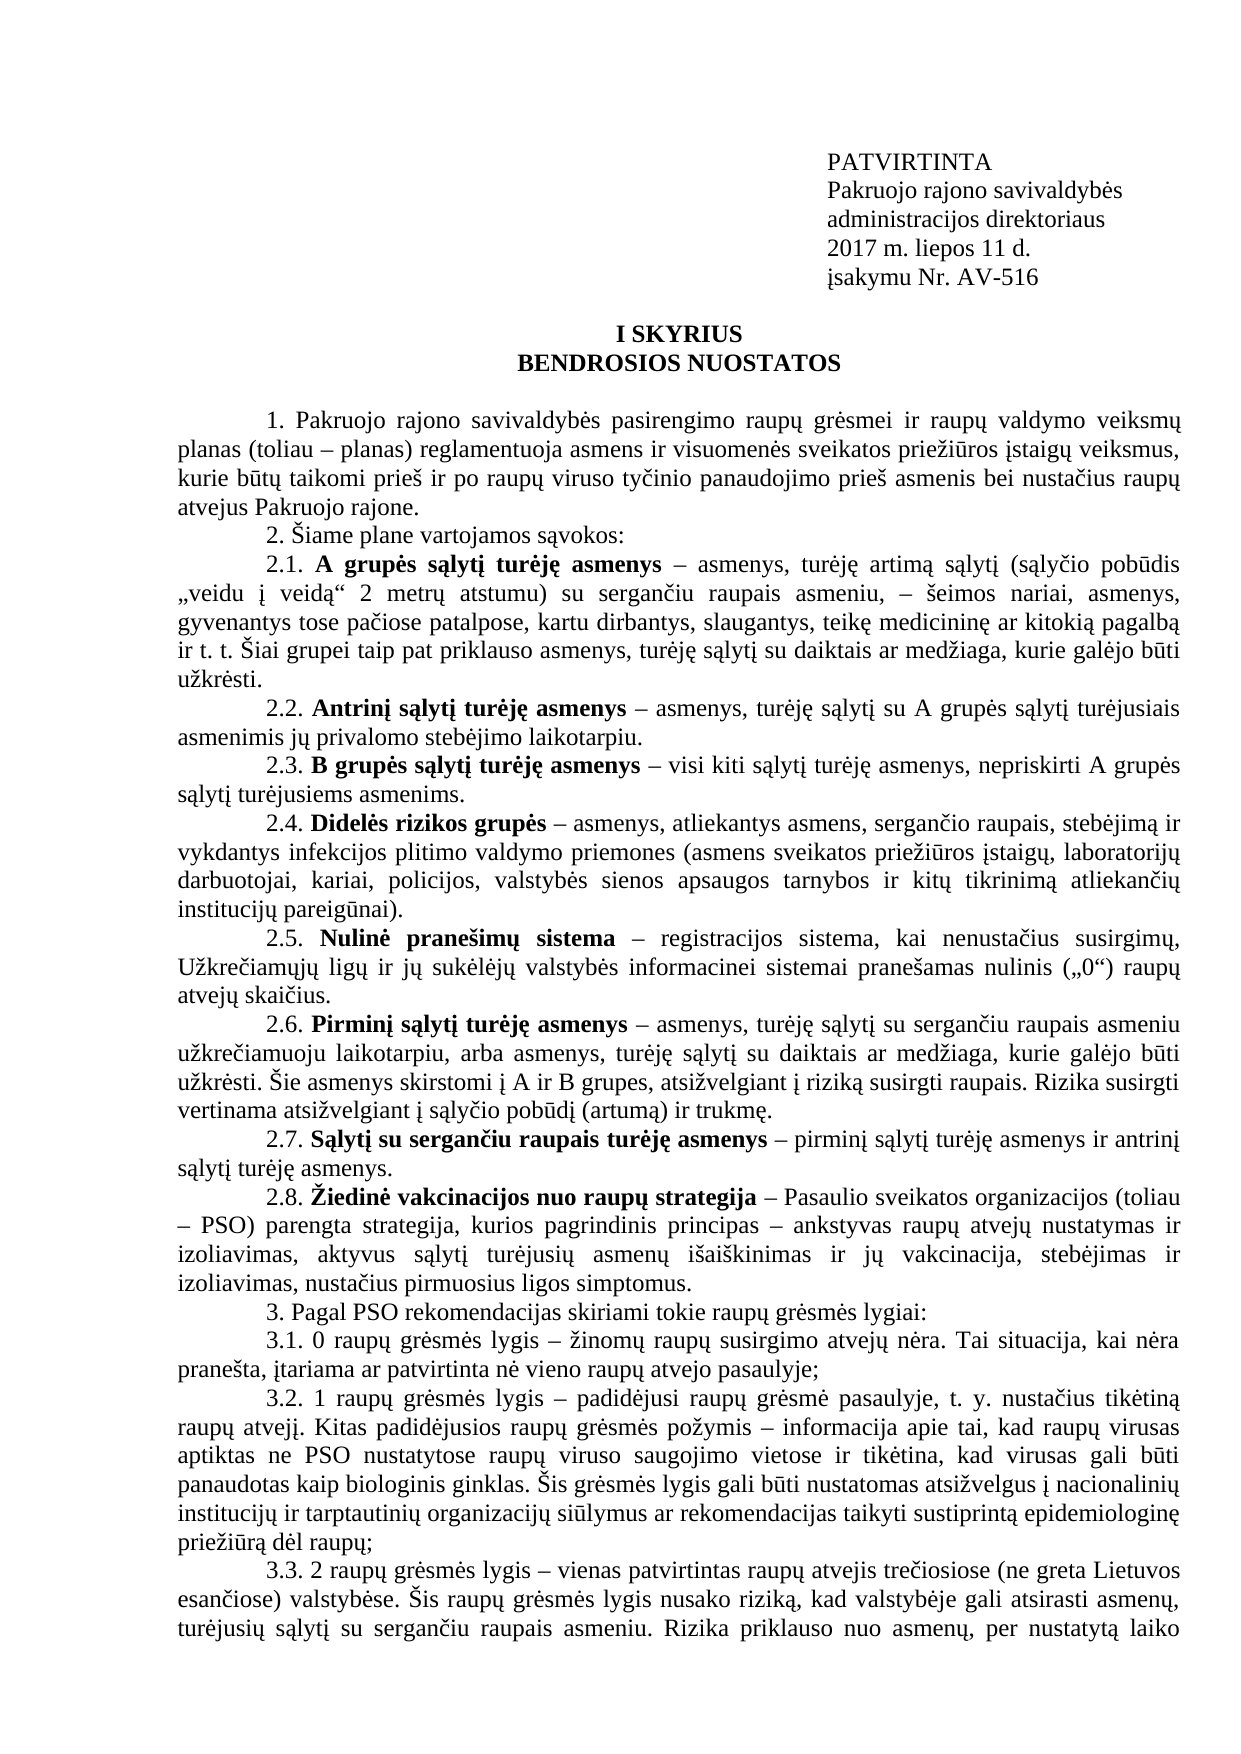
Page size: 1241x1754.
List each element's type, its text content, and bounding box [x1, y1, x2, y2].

text 3. Pagal PSO rekomendacijas skiriami tokie raupų grėsmės lygiai: [177, 1297, 1181, 1326]
text PATVIRTINTA [177, 147, 1181, 176]
text 2.2. Antrinį sąlytį turėję asmenys – asmenys, turėję sąlytį su A grupės sąlytį turėjusiais asmenimis jų privalomo stebėjimo laikotarpiu. [177, 693, 1181, 751]
text 2017 m. liepos 11 d. [177, 233, 1181, 262]
text BENDROSIOS NUOSTATOS [177, 348, 1181, 377]
text administracijos direktoriaus [177, 204, 1181, 233]
text 2. Šiame plane vartojamos sąvokos: [177, 521, 1181, 549]
text įsakymu Nr. AV-516 [177, 262, 1181, 291]
text 2.3. B grupės sąlytį turėję asmenys – visi kiti sąlytį turėję asmenys, nepriskirti A grupės sąlytį turėjusiems asmenims. [177, 751, 1181, 808]
text 2.8. Žiedinė vakcinacijos nuo raupų strategija – Pasaulio sveikatos organizacijos (toliau – PSO) parengta strategija, kurios pagrindinis principas – ankstyvas raupų atvejų nustatymas ir izoliavimas, aktyvus sąlytį turėjusių asmenų išaiškinimas ir jų vakcinacija, stebėjimas ir izoliavimas, nustačius pirmuosius ligos simptomus. [177, 1182, 1181, 1297]
text 2.1. A grupės sąlytį turėję asmenys – asmenys, turėję artimą sąlytį (sąlyčio pobūdis „veidu į veidą“ 2 metrų atstumu) su sergančiu raupais asmeniu, – šeimos nariai, asmenys, gyvenantys tose pačiose patalpose, kartu dirbantys, slaugantys, teikę medicininę ar kitokią pagalbą ir t. t. Šiai grupei taip pat priklauso asmenys, turėję sąlytį su daiktais ar medžiaga, kurie galėjo būti užkrėsti. [177, 549, 1181, 693]
text 2.4. Didelės rizikos grupės – asmenys, atliekantys asmens, sergančio raupais, stebėjimą ir vykdantys infekcijos plitimo valdymo priemones (asmens sveikatos priežiūros įstaigų, laboratorijų darbuotojai, kariai, policijos, valstybės sienos apsaugos tarnybos ir kitų tikrinimą atliekančių institucijų pareigūnai). [177, 808, 1181, 923]
text 3.2. 1 raupų grėsmės lygis – padidėjusi raupų grėsmė pasaulyje, t. y. nustačius tikėtiną raupų atvejį. Kitas padidėjusios raupų grėsmės požymis – informacija apie tai, kad raupų virusas aptiktas ne PSO nustatytose raupų viruso saugojimo vietose ir tikėtina, kad virusas gali būti panaudotas kaip biologinis ginklas. Šis grėsmės lygis gali būti nustatomas atsižvelgus į nacionalinių institucijų ir tarptautinių organizacijų siūlymus ar rekomendacijas taikyti sustiprintą epidemiologinę priežiūrą dėl raupų; [177, 1383, 1181, 1556]
text 2.6. Pirminį sąlytį turėję asmenys – asmenys, turėję sąlytį su sergančiu raupais asmeniu užkrečiamuoju laikotarpiu, arba asmenys, turėję sąlytį su daiktais ar medžiaga, kurie galėjo būti užkrėsti. Šie asmenys skirstomi į A ir B grupes, atsižvelgiant į riziką susirgti raupais. Rizika susirgti vertinama atsižvelgiant į sąlyčio pobūdį (artumą) ir trukmę. [177, 1009, 1181, 1124]
text Pakruojo rajono savivaldybės [177, 176, 1181, 204]
text 3.3. 2 raupų grėsmės lygis – vienas patvirtintas raupų atvejis trečiosiose (ne greta Lietuvos esančiose) valstybėse. Šis raupų grėsmės lygis nusako riziką, kad valstybėje gali atsirasti asmenų, turėjusių sąlytį su sergančiu raupais asmeniu. Rizika priklauso nuo asmenų, per nustatytą laiko [177, 1556, 1181, 1642]
text 2.7. Sąlytį su sergančiu raupais turėję asmenys – pirminį sąlytį turėję asmenys ir antrinį sąlytį turėję asmenys. [177, 1124, 1181, 1182]
text I SKYRIUS [177, 319, 1181, 348]
text 3.1. 0 raupų grėsmės lygis – žinomų raupų susirgimo atvejų nėra. Tai situacija, kai nėra pranešta, įtariama ar patvirtinta nė vieno raupų atvejo pasaulyje; [177, 1326, 1181, 1383]
text 2.5. Nulinė pranešimų sistema – registracijos sistema, kai nenustačius susirgimų, Užkrečiamųjų ligų ir jų sukėlėjų valstybės informacinei sistemai pranešamas nulinis („0“) raupų atvejų skaičius. [177, 923, 1181, 1009]
text 1. Pakruojo rajono savivaldybės pasirengimo raupų grėsmei ir raupų valdymo veiksmų planas (toliau – planas) reglamentuoja asmens ir visuomenės sveikatos priežiūros įstaigų veiksmus, kurie būtų taikomi prieš ir po raupų viruso tyčinio panaudojimo prieš asmenis bei nustačius raupų atvejus Pakruojo rajone. [177, 406, 1181, 521]
